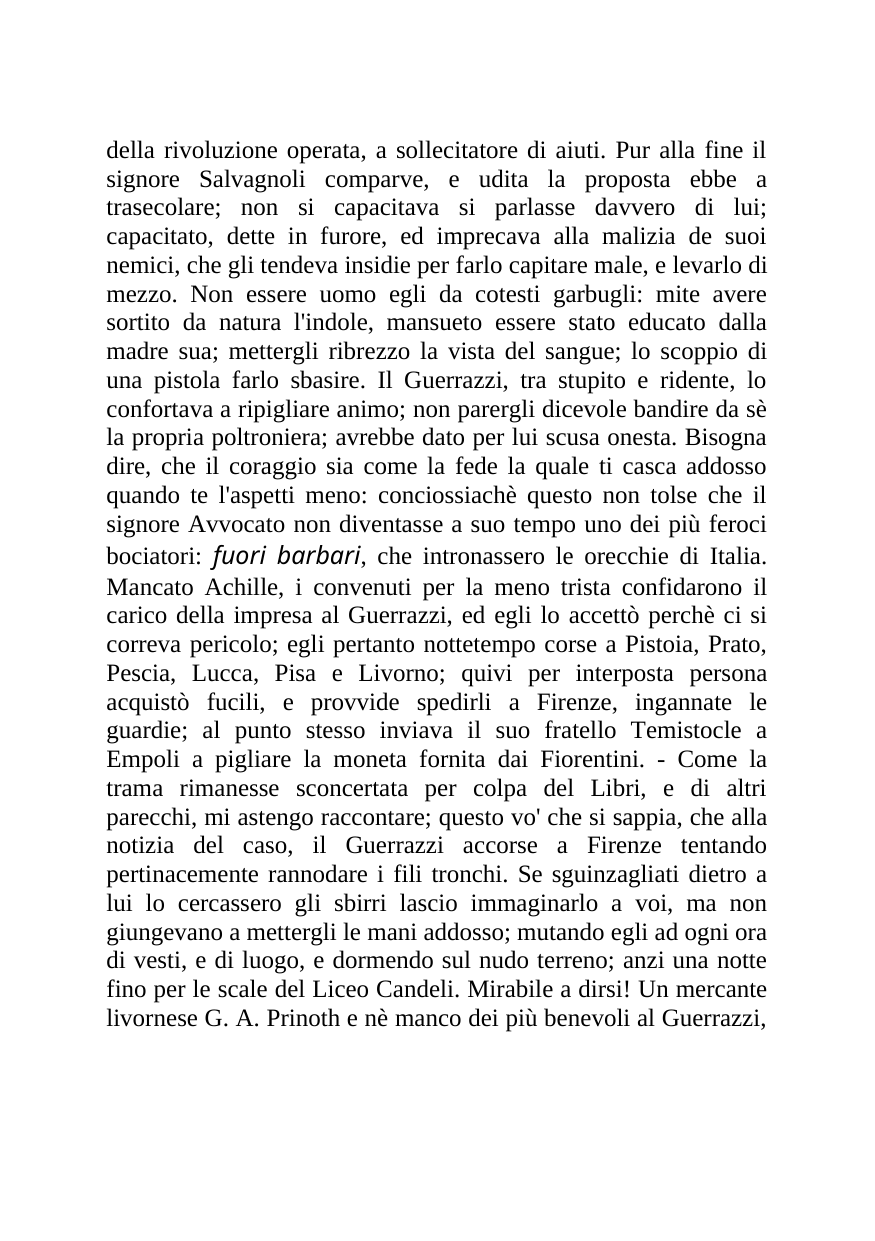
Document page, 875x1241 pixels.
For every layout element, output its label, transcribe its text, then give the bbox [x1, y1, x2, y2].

text della rivoluzione operata, a sollecitatore di aiuti. Pur alla fine il signore Salvagnoli comparve, e udita la proposta ebbe a trasecolare; non si capacitava si parlasse davvero di lui; capacitato, dette in furore, ed imprecava alla malizia de suoi nemici, che gli tendeva insidie per farlo capitare male, e levarlo di mezzo. Non essere uomo egli da cotesti garbugli: mite avere sortito da natura l'indole, mansueto essere stato educato dalla madre sua; mettergli ribrezzo la vista del sangue; lo scoppio di una pistola farlo sbasire. Il Guerrazzi, tra stupito e ridente, lo confortava a ripigliare animo; non parergli dicevole bandire da sè la propria poltroniera; avrebbe dato per lui scusa onesta. Bisogna dire, che il coraggio sia come la fede la quale ti casca addosso quando te l'aspetti meno: conciossiachè questo non tolse che il signore Avvocato non diventasse a suo tempo uno dei più feroci bociatori: fuori barbari, che intronassero le orecchie di Italia. Mancato Achille, i convenuti per la meno trista confidarono il carico della impresa al Guerrazzi, ed egli lo accettò perchè ci si correva pericolo; egli pertanto nottetempo corse a Pistoia, Prato, Pescia, Lucca, Pisa e Livorno; quivi per interposta persona acquistò fucili, e provvide spedirli a Firenze, ingannate le guardie; al punto stesso inviava il suo fratello Temistocle a Empoli a pigliare la moneta fornita dai Fiorentini. - Come la trama rimanesse sconcertata per colpa del Libri, e di altri parecchi, mi astengo raccontare; questo vo' che si sappia, che alla notizia del caso, il Guerrazzi accorse a Firenze tentando pertinacemente rannodare i fili tronchi. Se sguinzagliati dietro a lui lo cercassero gli sbirri lascio immaginarlo a voi, ma non giungevano a mettergli le mani addosso; mutando egli ad ogni ora di vesti, e di luogo, e dormendo sul nudo terreno; anzi una notte fino per le scale del Liceo Candeli. Mirabile a dirsi! Un mercante livornese G. A. Prinoth e nè manco dei più benevoli al Guerrazzi, [106, 135, 768, 1032]
